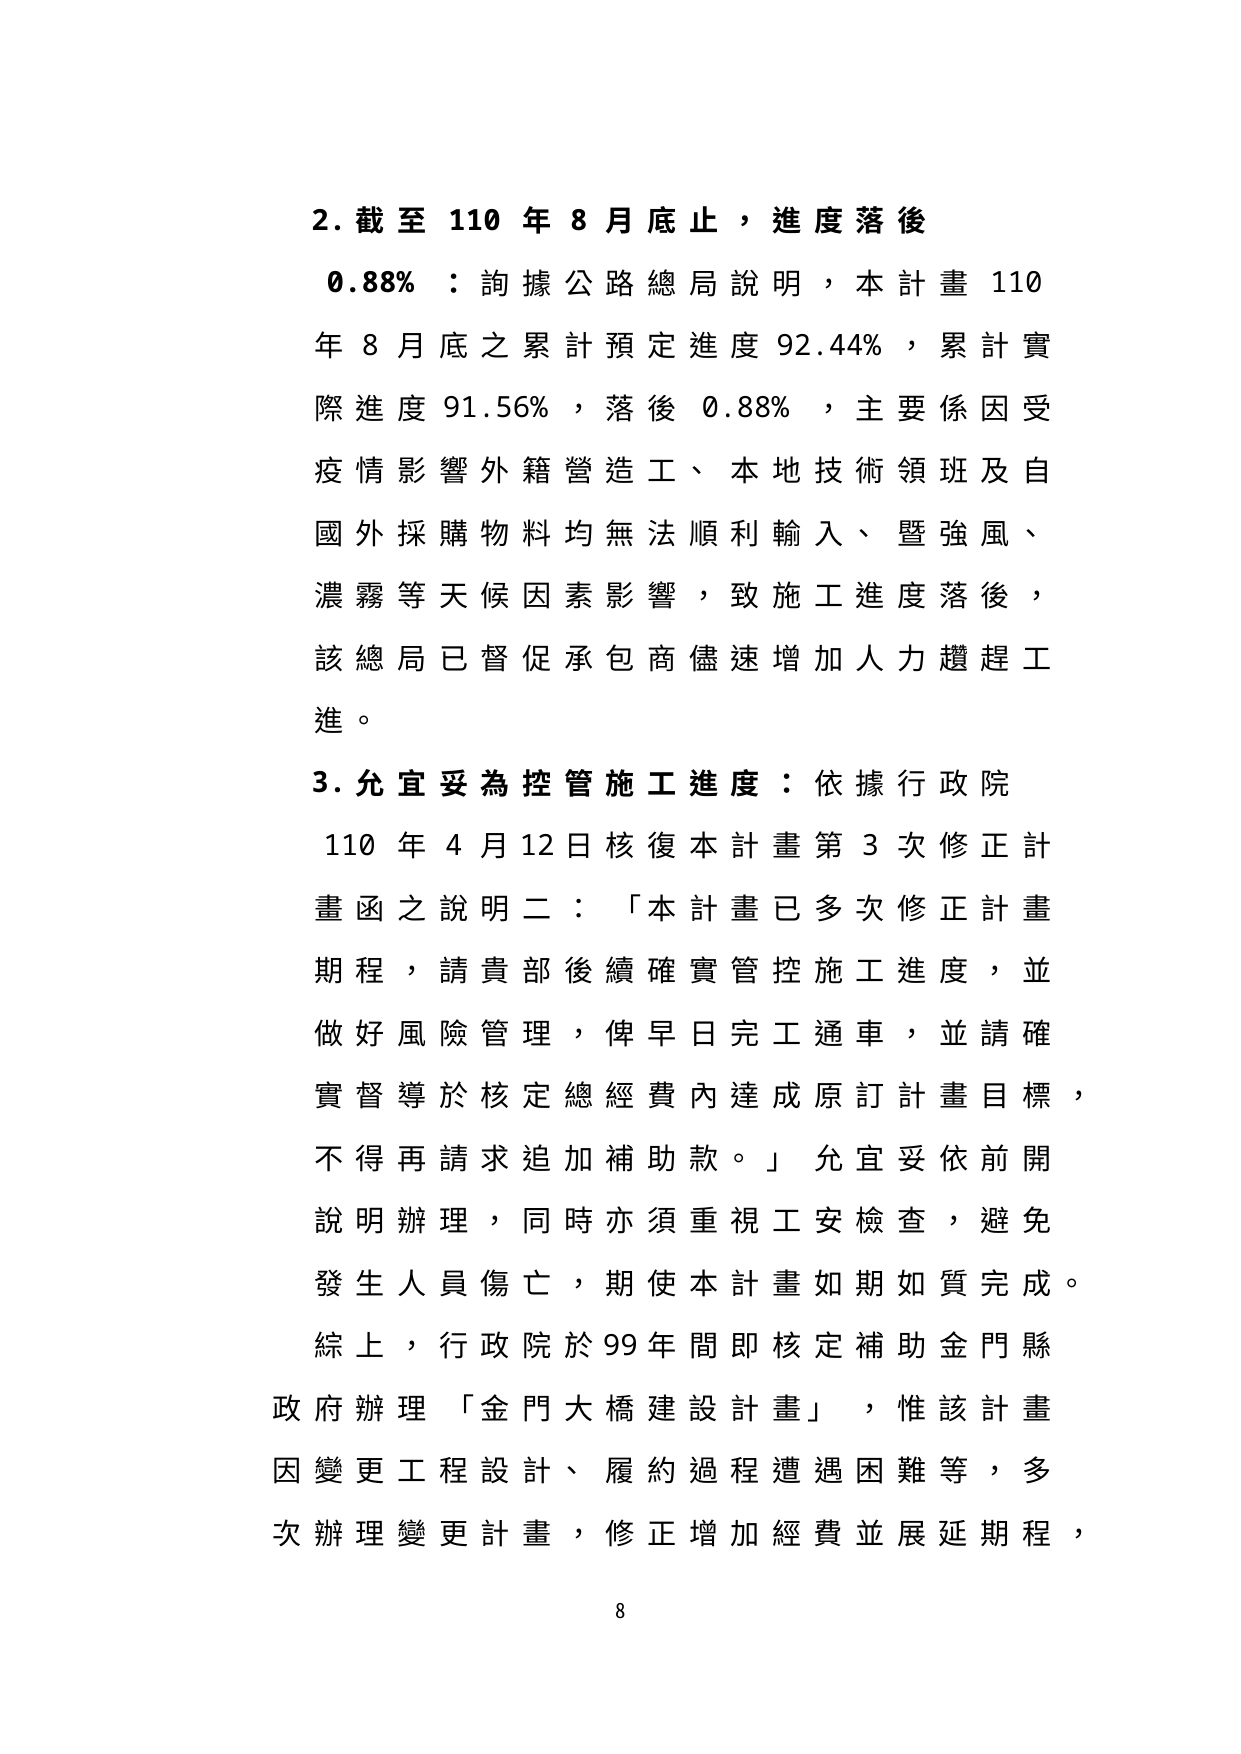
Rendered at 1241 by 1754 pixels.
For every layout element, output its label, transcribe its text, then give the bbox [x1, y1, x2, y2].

text 綜上，行政院於99年間即核定補助金門縣政府辦理「金門大橋建設計畫」，惟該計畫因變更工程設計、履約過程遭遇困難等，多次辦理變更計畫，修正增加經費並展延期程，行政院甫於110年4月核定第3次修正計畫，同意計畫期程由110年6月展延至至111年10月，另按承包商履約保證金訴訟結果調增中央應負擔經費，由43.28億元增為45.11億元。考量公路總局110及111年度單位預算(案)歲出機關別預算表均列示該年度為最後1年經費，為免產生疑義，允宜強化預算編列之說明；另截至110年8月底止，本計畫進度仍落後0.88%，允應在符合工安前提下，加強管控施工進度，以期儘早達成計畫預定效益。 [242, 1302, 1058, 1552]
text 3.允宜妥為控管施工進度：依據行政院110年4月12日核復本計畫第3次修正計畫函之說明二：「本計畫已多次修正計畫期程，請貴部後續確實管控施工進度，並做好風險管理，俾早日完工通車，並請確實督導於核定總經費內達成原訂計畫目標，不得再請求追加補助款。」允宜妥依前開說明辦理，同時亦須重視工安檢查，避免發生人員傷亡，期使本計畫如期如質完成。 [271, 740, 1058, 1302]
text 2.截至110年8月底止，進度落後0.88%：詢據公路總局說明，本計畫110年8月底之累計預定進度92.44%，累計實際進度91.56%，落後0.88%，主要係因受疫情影響外籍營造工、本地技術領班及自國外採購物料均無法順利輸入、暨強風、濃霧等天候因素影響，致施工進度落後，該總局已督促承包商儘速增加人力趲趕工進。 [271, 177, 1058, 740]
